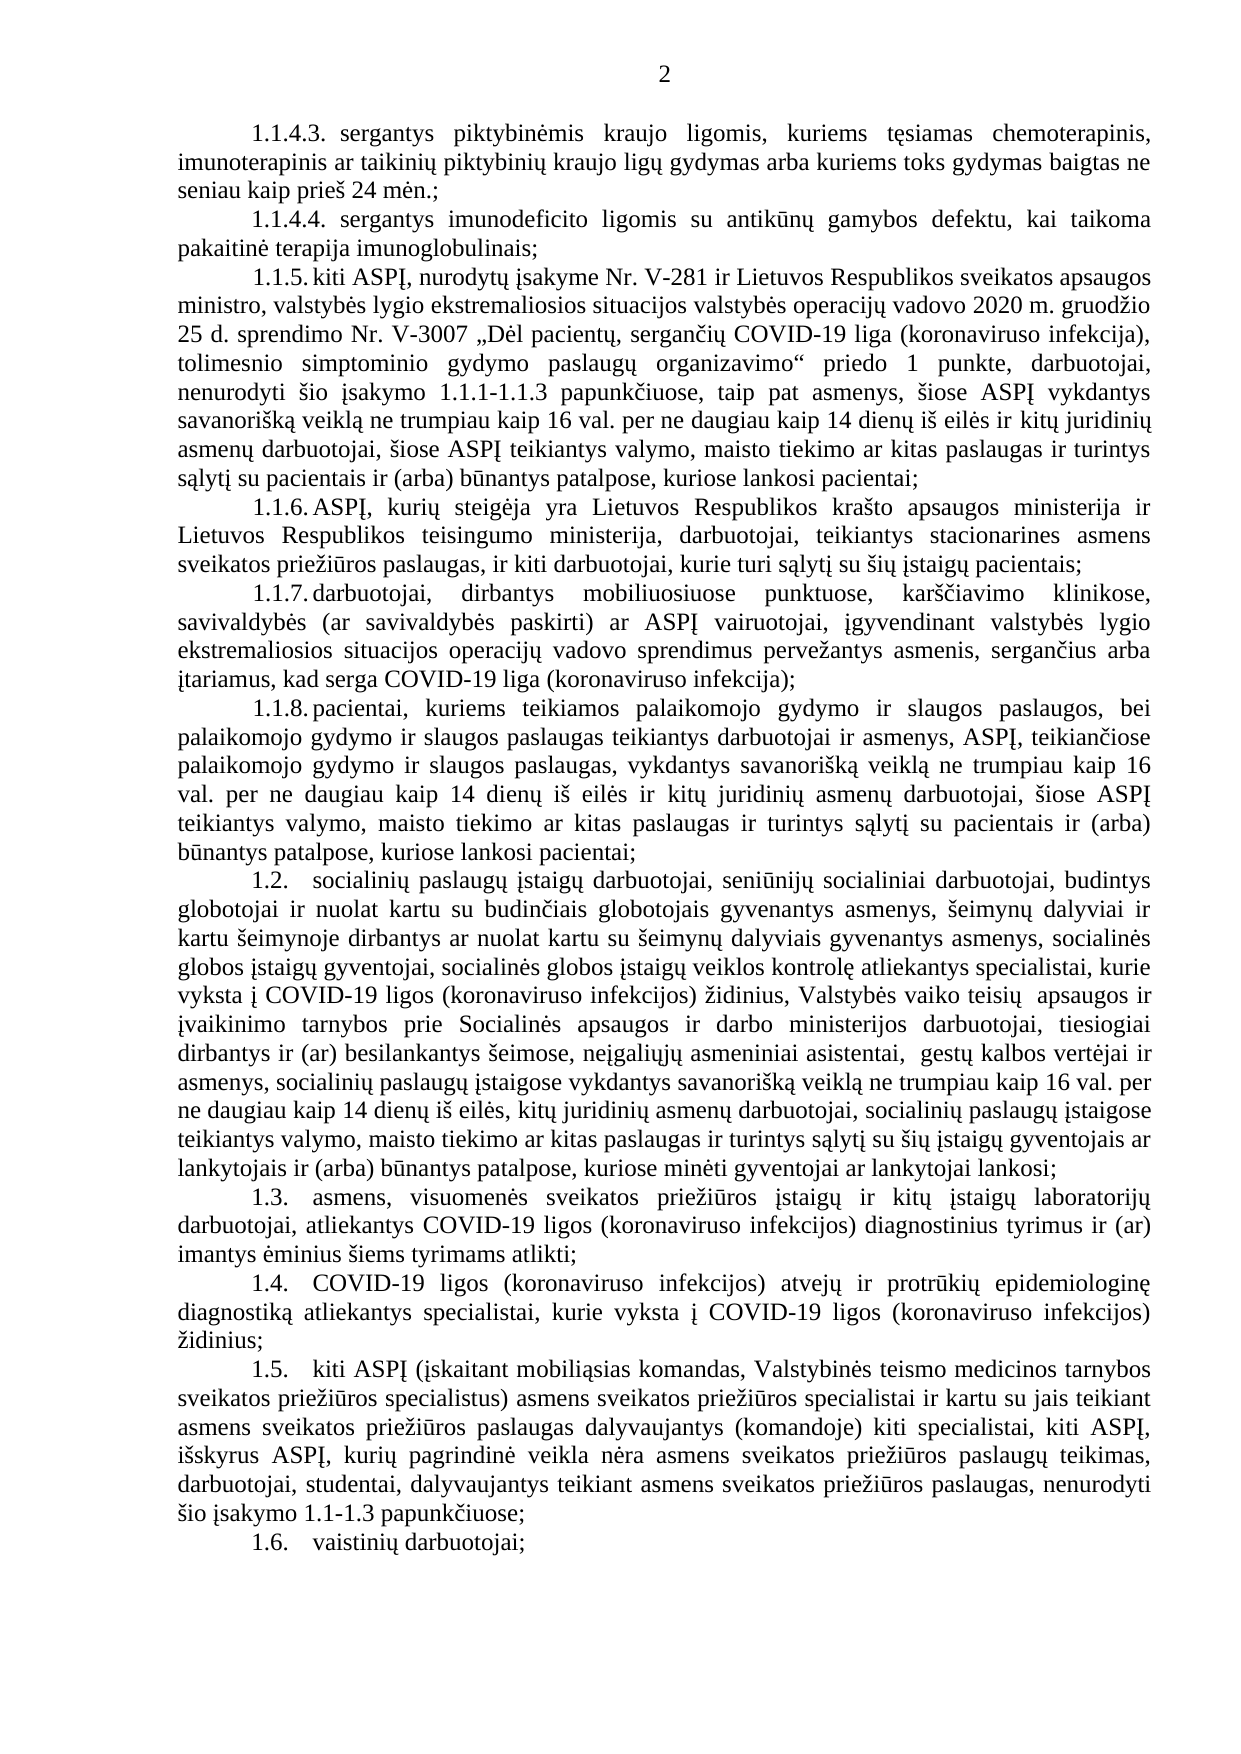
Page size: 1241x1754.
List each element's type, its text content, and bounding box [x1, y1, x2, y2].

text 1.2. socialinių paslaugų įstaigų darbuotojai, seniūnijų socialiniai darbuotojai, budintys globotojai ir nuolat kartu su budinčiais globotojais gyvenantys asmenys, šeimynų dalyviai ir kartu šeimynoje dirbantys ar nuolat kartu su šeimynų dalyviais gyvenantys asmenys, socialinės globos įstaigų gyventojai, socialinės globos įstaigų veiklos kontrolę atliekantys specialistai, kurie vyksta į COVID-19 ligos (koronaviruso infekcijos) židinius, Valstybės vaiko teisių apsaugos ir įvaikinimo tarnybos prie Socialinės apsaugos ir darbo ministerijos darbuotojai, tiesiogiai dirbantys ir (ar) besilankantys šeimose, neįgaliųjų asmeniniai asistentai, gestų kalbos vertėjai ir asmenys, socialinių paslaugų įstaigose vykdantys savanorišką veiklą ne trumpiau kaip 16 val. per ne daugiau kaip 14 dienų iš eilės, kitų juridinių asmenų darbuotojai, socialinių paslaugų įstaigose teikiantys valymo, maisto tiekimo ar kitas paslaugas ir turintys sąlytį su šių įstaigų gyventojais ar lankytojais ir (arba) būnantys patalpose, kuriose minėti gyventojai ar lankytojai lankosi; [177, 866, 1152, 1182]
text 1.6. vaistinių darbuotojai; [177, 1527, 1152, 1556]
text 1.5. kiti ASPĮ (įskaitant mobiliąsias komandas, Valstybinės teismo medicinos tarnybos sveikatos priežiūros specialistus) asmens sveikatos priežiūros specialistai ir kartu su jais teikiant asmens sveikatos priežiūros paslaugas dalyvaujantys (komandoje) kiti specialistai, kiti ASPĮ, išskyrus ASPĮ, kurių pagrindinė veikla nėra asmens sveikatos priežiūros paslaugų teikimas, darbuotojai, studentai, dalyvaujantys teikiant asmens sveikatos priežiūros paslaugas, nenurodyti šio įsakymo 1.1-1.3 papunkčiuose; [177, 1354, 1152, 1527]
text 1.4. COVID-19 ligos (koronaviruso infekcijos) atvejų ir protrūkių epidemiologinę diagnostiką atliekantys specialistai, kurie vyksta į COVID-19 ligos (koronaviruso infekcijos) židinius; [177, 1268, 1152, 1354]
text 1.1.7. darbuotojai, dirbantys mobiliuosiuose punktuose, karščiavimo klinikose, savivaldybės (ar savivaldybės paskirti) ar ASPĮ vairuotojai, įgyvendinant valstybės lygio ekstremaliosios situacijos operacijų vadovo sprendimus pervežantys asmenis, sergančius arba įtariamus, kad serga COVID-19 liga (koronaviruso infekcija); [177, 578, 1152, 693]
text 1.3. asmens, visuomenės sveikatos priežiūros įstaigų ir kitų įstaigų laboratorijų darbuotojai, atliekantys COVID-19 ligos (koronaviruso infekcijos) diagnostinius tyrimus ir (ar) imantys ėminius šiems tyrimams atlikti; [177, 1182, 1152, 1268]
text 1.1.4.4. sergantys imunodeficito ligomis su antikūnų gamybos defektu, kai taikoma pakaitinė terapija imunoglobulinais; [177, 204, 1152, 262]
text 1.1.5. kiti ASPĮ, nurodytų įsakyme Nr. V-281 ir Lietuvos Respublikos sveikatos apsaugos ministro, valstybės lygio ekstremaliosios situacijos valstybės operacijų vadovo 2020 m. gruodžio 25 d. sprendimo Nr. V-3007 „Dėl pacientų, sergančių COVID-19 liga (koronaviruso infekcija), tolimesnio simptominio gydymo paslaugų organizavimo“ priedo 1 punkte, darbuotojai, nenurodyti šio įsakymo 1.1.1-1.1.3 papunkčiuose, taip pat asmenys, šiose ASPĮ vykdantys savanorišką veiklą ne trumpiau kaip 16 val. per ne daugiau kaip 14 dienų iš eilės ir kitų juridinių asmenų darbuotojai, šiose ASPĮ teikiantys valymo, maisto tiekimo ar kitas paslaugas ir turintys sąlytį su pacientais ir (arba) būnantys patalpose, kuriose lankosi pacientai; [177, 262, 1152, 492]
text 1.1.8. pacientai, kuriems teikiamos palaikomojo gydymo ir slaugos paslaugos, bei palaikomojo gydymo ir slaugos paslaugas teikiantys darbuotojai ir asmenys, ASPĮ, teikiančiose palaikomojo gydymo ir slaugos paslaugas, vykdantys savanorišką veiklą ne trumpiau kaip 16 val. per ne daugiau kaip 14 dienų iš eilės ir kitų juridinių asmenų darbuotojai, šiose ASPĮ teikiantys valymo, maisto tiekimo ar kitas paslaugas ir turintys sąlytį su pacientais ir (arba) būnantys patalpose, kuriose lankosi pacientai; [177, 693, 1152, 866]
text 1.1.6. ASPĮ, kurių steigėja yra Lietuvos Respublikos krašto apsaugos ministerija ir Lietuvos Respublikos teisingumo ministerija, darbuotojai, teikiantys stacionarines asmens sveikatos priežiūros paslaugas, ir kiti darbuotojai, kurie turi sąlytį su šių įstaigų pacientais; [177, 492, 1152, 578]
text 1.1.4.3. sergantys piktybinėmis kraujo ligomis, kuriems tęsiamas chemoterapinis, imunoterapinis ar taikinių piktybinių kraujo ligų gydymas arba kuriems toks gydymas baigtas ne seniau kaip prieš 24 mėn.; [177, 118, 1152, 204]
